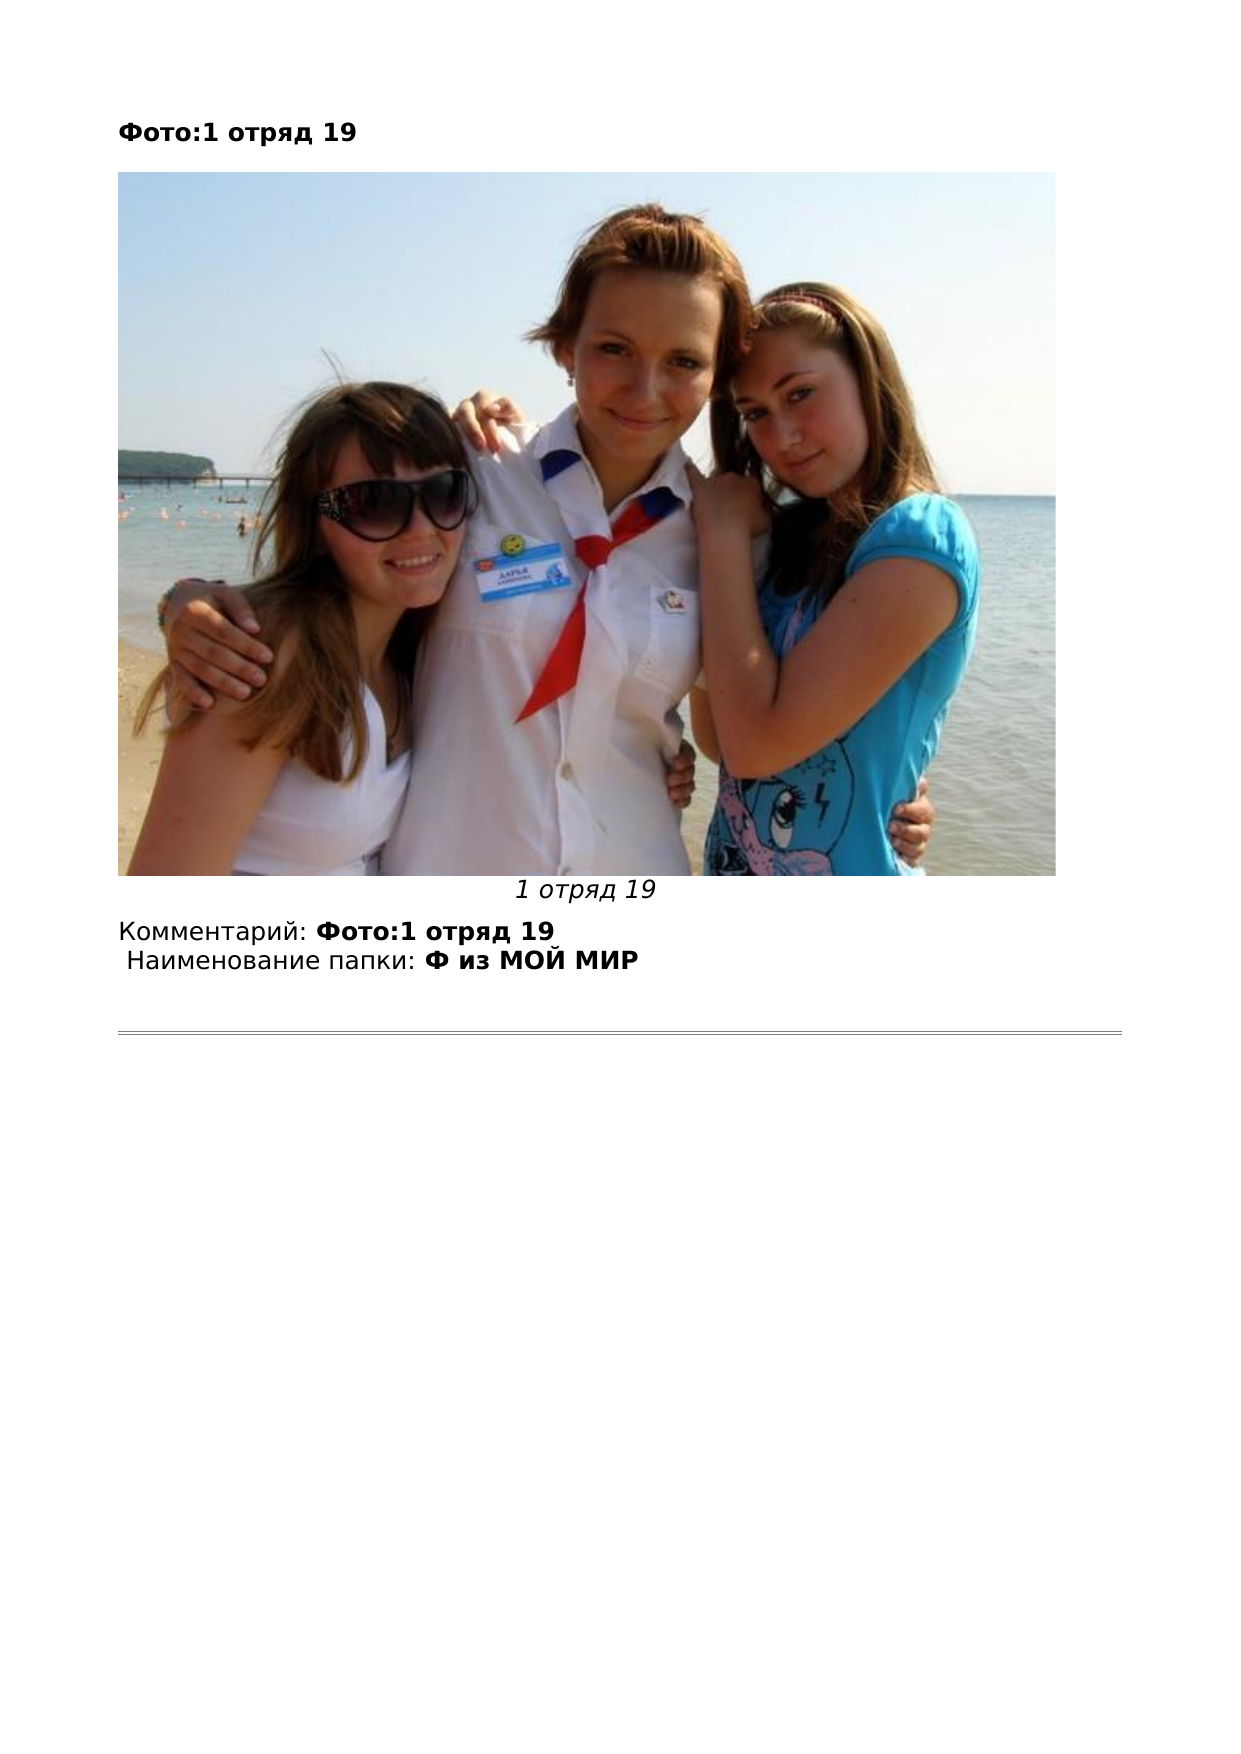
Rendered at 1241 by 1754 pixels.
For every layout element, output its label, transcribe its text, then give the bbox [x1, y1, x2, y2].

text 1 отряд 19 [118, 876, 1056, 904]
text Комментарий: Фото:1 отряд 19 Наименование папки: Ф из МОЙ МИР [118, 917, 1122, 1004]
subtitle Фото:1 отряд 19 [118, 118, 1122, 147]
picture [118, 172, 1056, 876]
